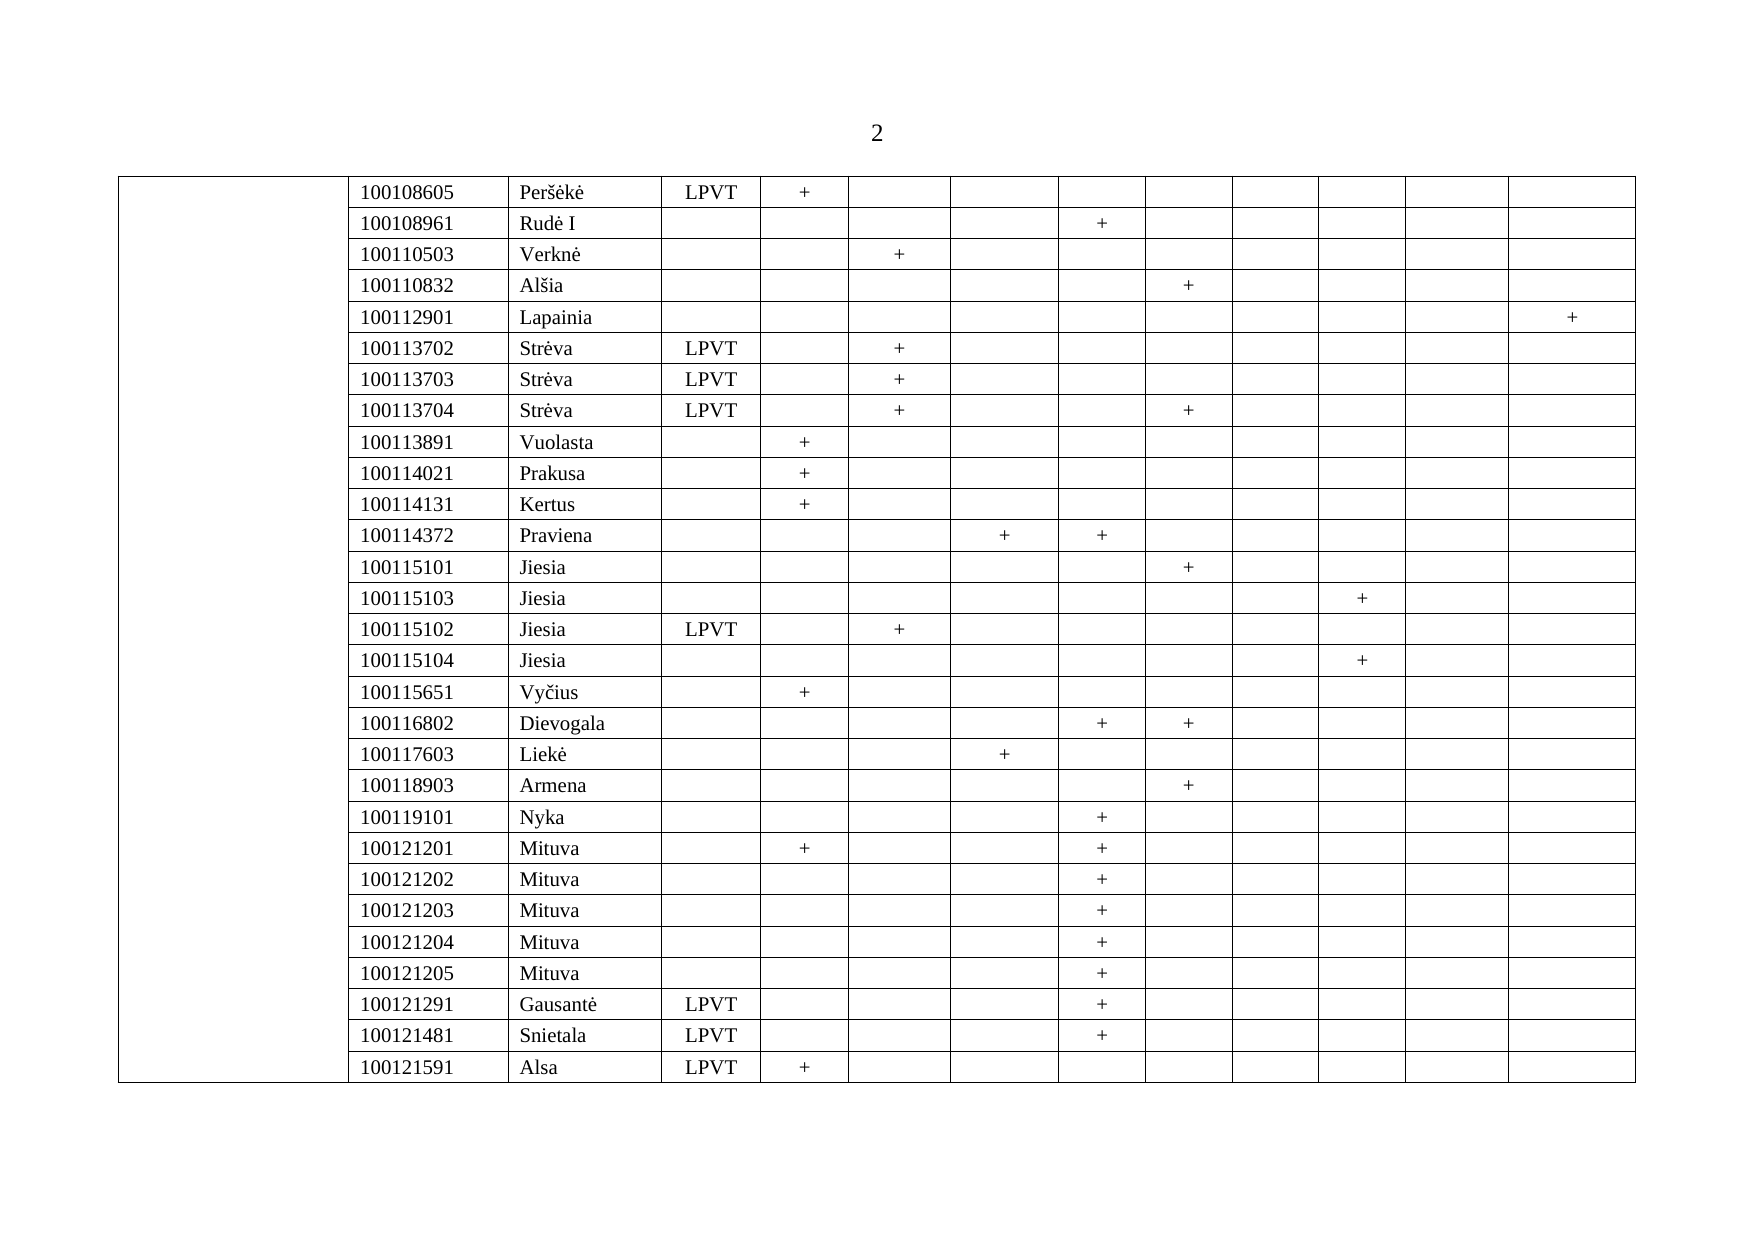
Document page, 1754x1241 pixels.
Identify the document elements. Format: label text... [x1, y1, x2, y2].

table_cell [849, 270, 950, 301]
table_cell + [1059, 989, 1145, 1019]
table_cell [849, 458, 950, 488]
table_cell [1319, 802, 1405, 832]
table_cell [951, 802, 1058, 832]
table_cell 100115651 [349, 677, 508, 707]
table_cell Strėva [509, 364, 661, 394]
table_cell [849, 1052, 950, 1082]
table_cell Vuolasta [509, 427, 661, 457]
table_cell [1319, 708, 1405, 738]
table_cell [1146, 927, 1232, 957]
table_cell [951, 552, 1058, 582]
table_cell [951, 208, 1058, 238]
table_cell [1406, 427, 1508, 457]
table_cell [1509, 833, 1635, 863]
table_cell [1146, 739, 1232, 769]
table_cell [1233, 895, 1318, 926]
table_cell [1233, 927, 1318, 957]
table_cell LPVT [662, 333, 760, 363]
table_cell [1233, 1052, 1318, 1082]
table_cell [1233, 364, 1318, 394]
table_cell + [1059, 927, 1145, 957]
table_cell LPVT [662, 614, 760, 644]
table_cell [761, 989, 848, 1019]
table_cell [1406, 489, 1508, 519]
table_cell [1146, 458, 1232, 488]
table_cell [849, 208, 950, 238]
table_cell Mituva [509, 927, 661, 957]
table_cell [1233, 864, 1318, 894]
table_cell [761, 552, 848, 582]
table_cell + [1146, 708, 1232, 738]
table_cell LPVT [662, 177, 760, 207]
table_cell [951, 489, 1058, 519]
table_cell [849, 739, 950, 769]
table_cell + [951, 739, 1058, 769]
table_cell [849, 1020, 950, 1051]
table_cell [1509, 520, 1635, 551]
table_cell [849, 677, 950, 707]
table_cell [1509, 333, 1635, 363]
table_cell [1406, 302, 1508, 332]
table_cell [951, 833, 1058, 863]
table_cell 100113704 [349, 395, 508, 426]
table_cell [761, 645, 848, 676]
table_cell [951, 895, 1058, 926]
table_cell [1146, 583, 1232, 613]
table_cell 100116802 [349, 708, 508, 738]
table_cell [1319, 1052, 1405, 1082]
table_cell [1406, 333, 1508, 363]
table_cell [1406, 989, 1508, 1019]
table_cell [662, 958, 760, 988]
table_cell [1509, 739, 1635, 769]
table_cell [1319, 927, 1405, 957]
table_cell + [761, 458, 848, 488]
table_cell [951, 427, 1058, 457]
table_cell 100114372 [349, 520, 508, 551]
table_cell [1509, 927, 1635, 957]
table_cell [1406, 239, 1508, 269]
table_cell Strėva [509, 395, 661, 426]
table_cell [1319, 1020, 1405, 1051]
table_cell [1146, 895, 1232, 926]
table_cell [1406, 895, 1508, 926]
table_cell [1233, 802, 1318, 832]
table_cell [1146, 177, 1232, 207]
table_cell [1059, 645, 1145, 676]
table_cell 100112901 [349, 302, 508, 332]
table_cell LPVT [662, 1052, 760, 1082]
table_cell [1146, 364, 1232, 394]
table_cell [662, 864, 760, 894]
table_cell [951, 989, 1058, 1019]
table_cell [1319, 239, 1405, 269]
table_cell 100110503 [349, 239, 508, 269]
table_cell [849, 708, 950, 738]
table_cell Mituva [509, 864, 661, 894]
table_cell [662, 552, 760, 582]
table_cell [662, 302, 760, 332]
table_cell + [1059, 833, 1145, 863]
table_cell Jiesia [509, 614, 661, 644]
table_cell [662, 583, 760, 613]
table_cell [1406, 708, 1508, 738]
table_cell [1509, 270, 1635, 301]
table_cell Dievogala [509, 708, 661, 738]
table_cell [1406, 270, 1508, 301]
table_cell [1509, 864, 1635, 894]
table_cell [662, 927, 760, 957]
table_cell [1059, 302, 1145, 332]
table_cell [849, 989, 950, 1019]
table_cell Strėva [509, 333, 661, 363]
table_cell [1406, 614, 1508, 644]
table_cell 100121203 [349, 895, 508, 926]
table_cell [1406, 1020, 1508, 1051]
table_cell [849, 427, 950, 457]
table_cell [662, 489, 760, 519]
table_cell + [1146, 270, 1232, 301]
table_cell [1146, 239, 1232, 269]
table_cell [1233, 239, 1318, 269]
table_cell [849, 833, 950, 863]
table_cell [1319, 677, 1405, 707]
table_cell [1059, 1052, 1145, 1082]
table_cell [662, 802, 760, 832]
table_cell [1509, 958, 1635, 988]
table_cell [1509, 708, 1635, 738]
table_cell [761, 958, 848, 988]
table_cell + [1059, 802, 1145, 832]
table_cell [1059, 177, 1145, 207]
table_cell [849, 864, 950, 894]
table_cell [951, 239, 1058, 269]
table_cell 100117603 [349, 739, 508, 769]
table_cell [849, 927, 950, 957]
table_cell 100121202 [349, 864, 508, 894]
table_cell [1233, 677, 1318, 707]
table_cell [1509, 458, 1635, 488]
table_cell [1406, 583, 1508, 613]
table_cell [1146, 864, 1232, 894]
table_cell 100113702 [349, 333, 508, 363]
table_cell [849, 583, 950, 613]
table_cell Jiesia [509, 645, 661, 676]
table_cell 100121201 [349, 833, 508, 863]
table_cell [662, 739, 760, 769]
table_cell 100115104 [349, 645, 508, 676]
table_cell [951, 677, 1058, 707]
table_cell [1406, 1052, 1508, 1082]
table_cell [1146, 614, 1232, 644]
table_cell [1233, 270, 1318, 301]
table_cell Rudė I [509, 208, 661, 238]
table_cell [1146, 677, 1232, 707]
table_cell [1319, 208, 1405, 238]
table_cell [951, 302, 1058, 332]
table_cell Mituva [509, 833, 661, 863]
table_cell [849, 520, 950, 551]
table_cell [1406, 927, 1508, 957]
table_cell + [1059, 708, 1145, 738]
table_cell [1233, 614, 1318, 644]
table_cell [849, 895, 950, 926]
table_cell [1233, 208, 1318, 238]
table_cell LPVT [662, 395, 760, 426]
table_cell [761, 583, 848, 613]
table_cell [1509, 395, 1635, 426]
table_cell [849, 177, 950, 207]
table_cell [1406, 802, 1508, 832]
table_cell [1509, 677, 1635, 707]
table_cell [1319, 427, 1405, 457]
table_cell [1406, 458, 1508, 488]
table_cell + [1059, 895, 1145, 926]
table_cell [1146, 989, 1232, 1019]
table_cell [1146, 833, 1232, 863]
table_cell [1319, 458, 1405, 488]
table_cell + [1059, 1020, 1145, 1051]
table_cell [1233, 458, 1318, 488]
table_cell [951, 270, 1058, 301]
table_cell [1233, 739, 1318, 769]
table_cell Armena [509, 770, 661, 801]
table_cell [951, 645, 1058, 676]
table_cell [849, 770, 950, 801]
table_cell [1319, 177, 1405, 207]
table_cell [761, 333, 848, 363]
table_cell [1146, 302, 1232, 332]
table_cell 100108961 [349, 208, 508, 238]
table_cell [1059, 489, 1145, 519]
table_cell [1233, 770, 1318, 801]
table_cell [1233, 989, 1318, 1019]
table_cell [1059, 427, 1145, 457]
table_cell 100110832 [349, 270, 508, 301]
table_cell [1233, 302, 1318, 332]
table_cell [1509, 802, 1635, 832]
table_cell + [1146, 770, 1232, 801]
table_cell [951, 1020, 1058, 1051]
table_cell Kertus [509, 489, 661, 519]
table_cell [951, 864, 1058, 894]
table_cell [1509, 364, 1635, 394]
table_cell [1059, 739, 1145, 769]
table_cell [1319, 552, 1405, 582]
table_cell 100115103 [349, 583, 508, 613]
table_cell [1319, 364, 1405, 394]
table_cell + [1059, 208, 1145, 238]
table_cell [1319, 989, 1405, 1019]
table_cell [761, 239, 848, 269]
table_cell [951, 177, 1058, 207]
table_cell 100121591 [349, 1052, 508, 1082]
table_cell [1509, 177, 1635, 207]
table_cell 100114021 [349, 458, 508, 488]
table_cell + [849, 395, 950, 426]
table_cell 100121204 [349, 927, 508, 957]
table_cell [1233, 645, 1318, 676]
table_cell + [849, 364, 950, 394]
table_cell [1509, 1020, 1635, 1051]
table_cell Liekė [509, 739, 661, 769]
table_cell Vyčius [509, 677, 661, 707]
table_cell [1406, 552, 1508, 582]
table_cell [1233, 489, 1318, 519]
table_cell [1146, 958, 1232, 988]
table_cell [1509, 489, 1635, 519]
table_cell + [1146, 552, 1232, 582]
table_cell + [1146, 395, 1232, 426]
table_cell [761, 520, 848, 551]
table_cell Prakusa [509, 458, 661, 488]
table_cell 100119101 [349, 802, 508, 832]
table_cell + [761, 833, 848, 863]
table_cell [761, 927, 848, 957]
table_cell 100115102 [349, 614, 508, 644]
table_cell [1059, 583, 1145, 613]
table_cell [1146, 489, 1232, 519]
table_cell Alsa [509, 1052, 661, 1082]
table_cell [662, 708, 760, 738]
table_cell [1406, 770, 1508, 801]
table_cell [1406, 958, 1508, 988]
table_cell [1406, 833, 1508, 863]
table_cell [1319, 489, 1405, 519]
table_cell + [761, 1052, 848, 1082]
table_cell [1233, 395, 1318, 426]
table_cell [1509, 239, 1635, 269]
table_cell [662, 208, 760, 238]
table_cell [1509, 895, 1635, 926]
table_cell [1059, 614, 1145, 644]
table_cell Jiesia [509, 552, 661, 582]
table_cell [1146, 208, 1232, 238]
table_cell [849, 802, 950, 832]
table_cell 100108605 [349, 177, 508, 207]
table_cell 100118903 [349, 770, 508, 801]
table_cell [1406, 864, 1508, 894]
table_cell [1406, 520, 1508, 551]
table_cell [1509, 645, 1635, 676]
table_cell [1233, 583, 1318, 613]
table_cell Gausantė [509, 989, 661, 1019]
table_cell [761, 395, 848, 426]
table_cell + [1059, 864, 1145, 894]
table_cell [1319, 520, 1405, 551]
table_cell 100121205 [349, 958, 508, 988]
table_cell [1406, 395, 1508, 426]
table_cell [849, 958, 950, 988]
table_cell [1059, 333, 1145, 363]
table_cell [1509, 614, 1635, 644]
table_cell [1059, 677, 1145, 707]
table_cell [662, 520, 760, 551]
table_cell 100121481 [349, 1020, 508, 1051]
table_cell [1146, 333, 1232, 363]
table_cell [761, 895, 848, 926]
table_cell Verknė [509, 239, 661, 269]
table_cell Alšia [509, 270, 661, 301]
table_cell + [1059, 958, 1145, 988]
table_cell [1059, 364, 1145, 394]
table_cell + [1319, 645, 1405, 676]
table_cell [1509, 1052, 1635, 1082]
table_cell [951, 770, 1058, 801]
table_cell [951, 583, 1058, 613]
table_cell [1059, 395, 1145, 426]
table_cell [951, 958, 1058, 988]
table_cell [1059, 552, 1145, 582]
table_cell [849, 302, 950, 332]
table_cell + [1059, 520, 1145, 551]
table_cell + [849, 239, 950, 269]
table_cell 100114131 [349, 489, 508, 519]
table_cell [1319, 864, 1405, 894]
table_cell [662, 239, 760, 269]
table_cell + [761, 427, 848, 457]
table_cell [1146, 520, 1232, 551]
table_cell [761, 270, 848, 301]
table_cell [951, 333, 1058, 363]
table_cell + [761, 177, 848, 207]
table_cell [1233, 177, 1318, 207]
table_cell LPVT [662, 1020, 760, 1051]
table_cell [1319, 270, 1405, 301]
table_cell [761, 739, 848, 769]
table_cell [1406, 677, 1508, 707]
table_cell [1406, 208, 1508, 238]
table_cell [662, 677, 760, 707]
table_cell [1059, 270, 1145, 301]
table_cell Lapainia [509, 302, 661, 332]
table_cell Mituva [509, 958, 661, 988]
table_cell [951, 614, 1058, 644]
table_cell + [849, 333, 950, 363]
table_cell [951, 395, 1058, 426]
table_cell [1233, 520, 1318, 551]
table_cell [1146, 802, 1232, 832]
table_cell [1319, 395, 1405, 426]
table_cell [1319, 833, 1405, 863]
table_cell [1406, 645, 1508, 676]
table_cell [951, 364, 1058, 394]
table_cell [951, 927, 1058, 957]
table_cell [1509, 427, 1635, 457]
table_cell [951, 1052, 1058, 1082]
table_cell [951, 708, 1058, 738]
table_cell Mituva [509, 895, 661, 926]
table_cell [761, 614, 848, 644]
table_cell + [1509, 302, 1635, 332]
table_cell [1146, 1020, 1232, 1051]
table_cell LPVT [662, 364, 760, 394]
table_cell [761, 770, 848, 801]
table_cell [1406, 177, 1508, 207]
table_cell [951, 458, 1058, 488]
table_cell [1509, 583, 1635, 613]
table_cell [761, 1020, 848, 1051]
table_cell [119, 177, 348, 1082]
table_cell [761, 708, 848, 738]
table_cell [1319, 770, 1405, 801]
table_cell Snietala [509, 1020, 661, 1051]
table_cell 100121291 [349, 989, 508, 1019]
table_cell [849, 552, 950, 582]
table_cell + [849, 614, 950, 644]
table_cell [1059, 770, 1145, 801]
table_cell + [1319, 583, 1405, 613]
table_cell [662, 833, 760, 863]
table_cell [1509, 770, 1635, 801]
table_cell [761, 208, 848, 238]
table_cell + [951, 520, 1058, 551]
table_cell Nyka [509, 802, 661, 832]
table_cell [1233, 333, 1318, 363]
table_cell [662, 895, 760, 926]
table_cell [1233, 1020, 1318, 1051]
table_cell 100113703 [349, 364, 508, 394]
table_cell [1319, 302, 1405, 332]
table_cell [1406, 739, 1508, 769]
table_cell [662, 645, 760, 676]
table_cell [1406, 364, 1508, 394]
table_cell [1233, 708, 1318, 738]
table_cell [1233, 958, 1318, 988]
table_cell [1059, 239, 1145, 269]
table_cell [1319, 614, 1405, 644]
table_cell [1146, 645, 1232, 676]
table_cell [1509, 208, 1635, 238]
table_cell Jiesia [509, 583, 661, 613]
table_cell 100115101 [349, 552, 508, 582]
table_cell [1233, 833, 1318, 863]
table_cell LPVT [662, 989, 760, 1019]
table_cell [1509, 989, 1635, 1019]
table_cell + [761, 489, 848, 519]
table_cell [662, 458, 760, 488]
table_cell [662, 270, 760, 301]
table_cell [1319, 333, 1405, 363]
table_cell [761, 864, 848, 894]
table_cell [662, 427, 760, 457]
table_cell Praviena [509, 520, 661, 551]
table_cell [1319, 895, 1405, 926]
table_cell [1233, 427, 1318, 457]
table_cell [1319, 739, 1405, 769]
table_cell [1059, 458, 1145, 488]
table_cell [849, 645, 950, 676]
table_cell Peršėkė [509, 177, 661, 207]
table_cell [849, 489, 950, 519]
table_cell [761, 302, 848, 332]
table_cell [1146, 427, 1232, 457]
table_cell 100113891 [349, 427, 508, 457]
table_cell [1146, 1052, 1232, 1082]
table_cell [761, 802, 848, 832]
table_cell [1319, 958, 1405, 988]
table_cell [662, 770, 760, 801]
table_cell [1509, 552, 1635, 582]
table_cell + [761, 677, 848, 707]
table_cell [761, 364, 848, 394]
table_cell [1233, 552, 1318, 582]
